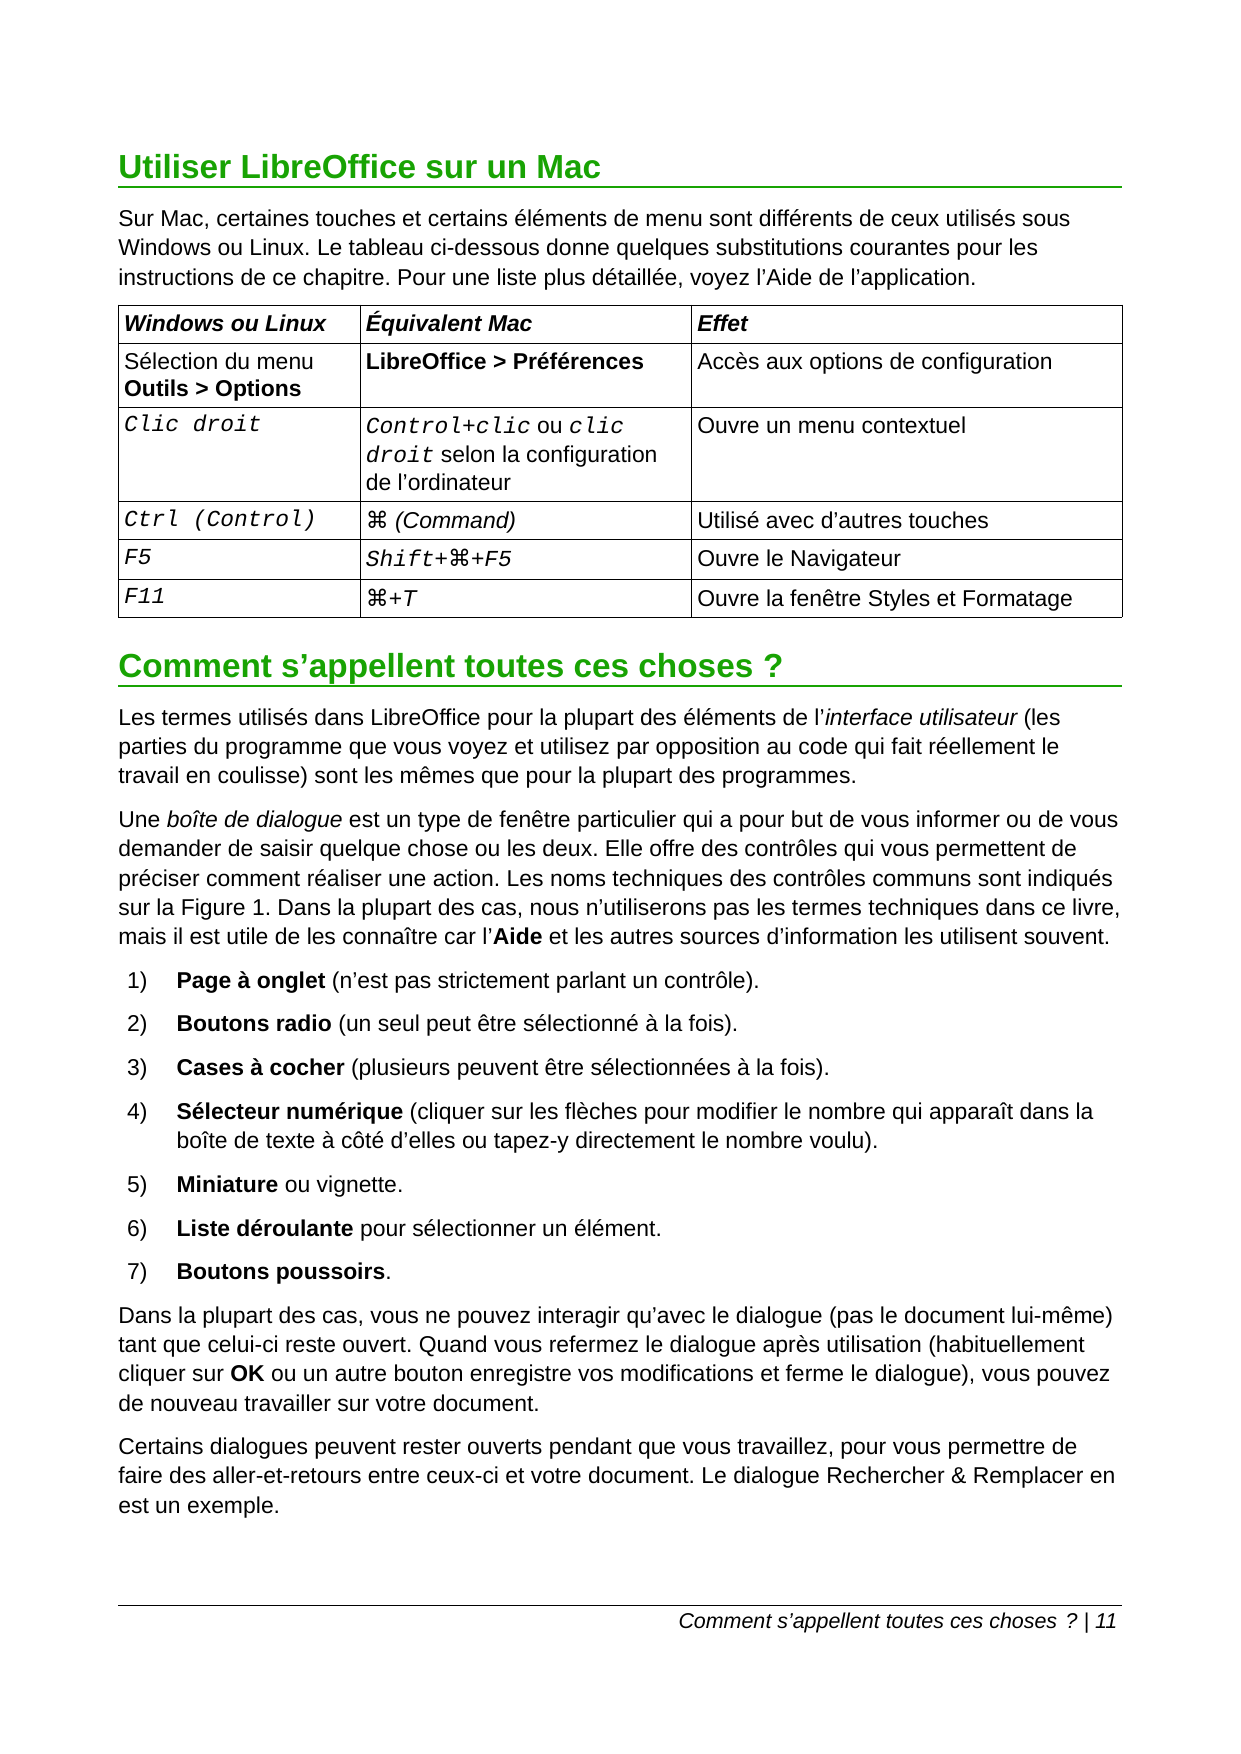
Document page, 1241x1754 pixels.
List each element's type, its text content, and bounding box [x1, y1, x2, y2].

table_cell LibreOffice > Préférences [361, 344, 691, 407]
subtitle Utiliser LibreOffice sur un Mac [118, 147, 1122, 186]
subtitle Comment s’appellent toutes ces choses ? [118, 646, 1122, 685]
table_cell Control+clic ou clic droit selon la configuration de l’ordinateur [361, 408, 691, 501]
list Liste déroulante pour sélectionner un élément. [147, 1212, 1122, 1241]
table_header Effet [692, 306, 1122, 342]
list Miniature ou vignette. [147, 1168, 1122, 1197]
text Certains dialogues peuvent rester ouverts pendant que vous travaillez, pour vous permettre de faire des aller-et-retours entre ceux-ci et votre document. Le dialogue Rechercher & Remplacer en est un exemple. [118, 1431, 1122, 1518]
table_cell ⌘+T [361, 580, 691, 617]
list Cases à cocher (plusieurs peuvent être sélectionnées à la fois). [147, 1051, 1122, 1081]
table_header Windows ou Linux [119, 306, 360, 342]
table_cell Clic droit [119, 408, 360, 501]
list Sélecteur numérique (cliquer sur les flèches pour modifier le nombre qui apparaît dans la boîte de texte à côté d’elles ou tapez-y directement le nombre voulu). [147, 1095, 1122, 1153]
table_cell F11 [119, 580, 360, 617]
list Boutons radio (un seul peut être sélectionné à la fois). [147, 1008, 1122, 1037]
table_cell Accès aux options de configuration [692, 344, 1122, 407]
list Page à onglet (n’est pas strictement parlant un contrôle). [147, 964, 1122, 993]
text Sur Mac, certaines touches et certains éléments de menu sont différents de ceux utilisés sous Windows ou Linux. Le tableau ci-dessous donne quelques substitutions courantes pour les instructions de ce chapitre. Pour une liste plus détaillée, voyez l’Aide de l’application. [118, 202, 1122, 290]
table_cell Utilisé avec d’autres touches [692, 502, 1122, 539]
table_cell F5 [119, 540, 360, 579]
text Dans la plupart des cas, vous ne pouvez interagir qu’avec le dialogue (pas le document lui-même) tant que celui-ci reste ouvert. Quand vous refermez le dialogue après utilisation (habituellement cliquer sur OK ou un autre bouton enregistre vos modifications et ferme le dialogue), vous pouvez de nouveau travailler sur votre document. [118, 1299, 1122, 1416]
table_cell Ctrl (Control) [119, 502, 360, 539]
table_cell Shift+⌘+F5 [361, 540, 691, 579]
table_cell Ouvre la fenêtre Styles et Formatage [692, 580, 1122, 617]
table_header Équivalent Mac [361, 306, 691, 342]
table_cell Ouvre le Navigateur [692, 540, 1122, 579]
table_cell Sélection du menu Outils > Options [119, 344, 360, 407]
table_cell Ouvre un menu contextuel [692, 408, 1122, 501]
text Une boîte de dialogue est un type de fenêtre particulier qui a pour but de vous informer ou de vous demander de saisir quelque chose ou les deux. Elle offre des contrôles qui vous permettent de préciser comment réaliser une action. Les noms techniques des contrôles communs sont indiqués sur la Figure 1. Dans la plupart des cas, nous n’utiliserons pas les termes techniques dans ce livre, mais il est utile de les connaître car l’Aide et les autres sources d’information les utilisent souvent. [118, 803, 1122, 949]
table_cell ⌘ (Command) [361, 502, 691, 539]
text Les termes utilisés dans LibreOffice pour la plupart des éléments de l’interface utilisateur (les parties du programme que vous voyez et utilisez par opposition au code qui fait réellement le travail en coulisse) sont les mêmes que pour la plupart des programmes. [118, 701, 1122, 789]
list Boutons poussoirs. [147, 1256, 1122, 1285]
